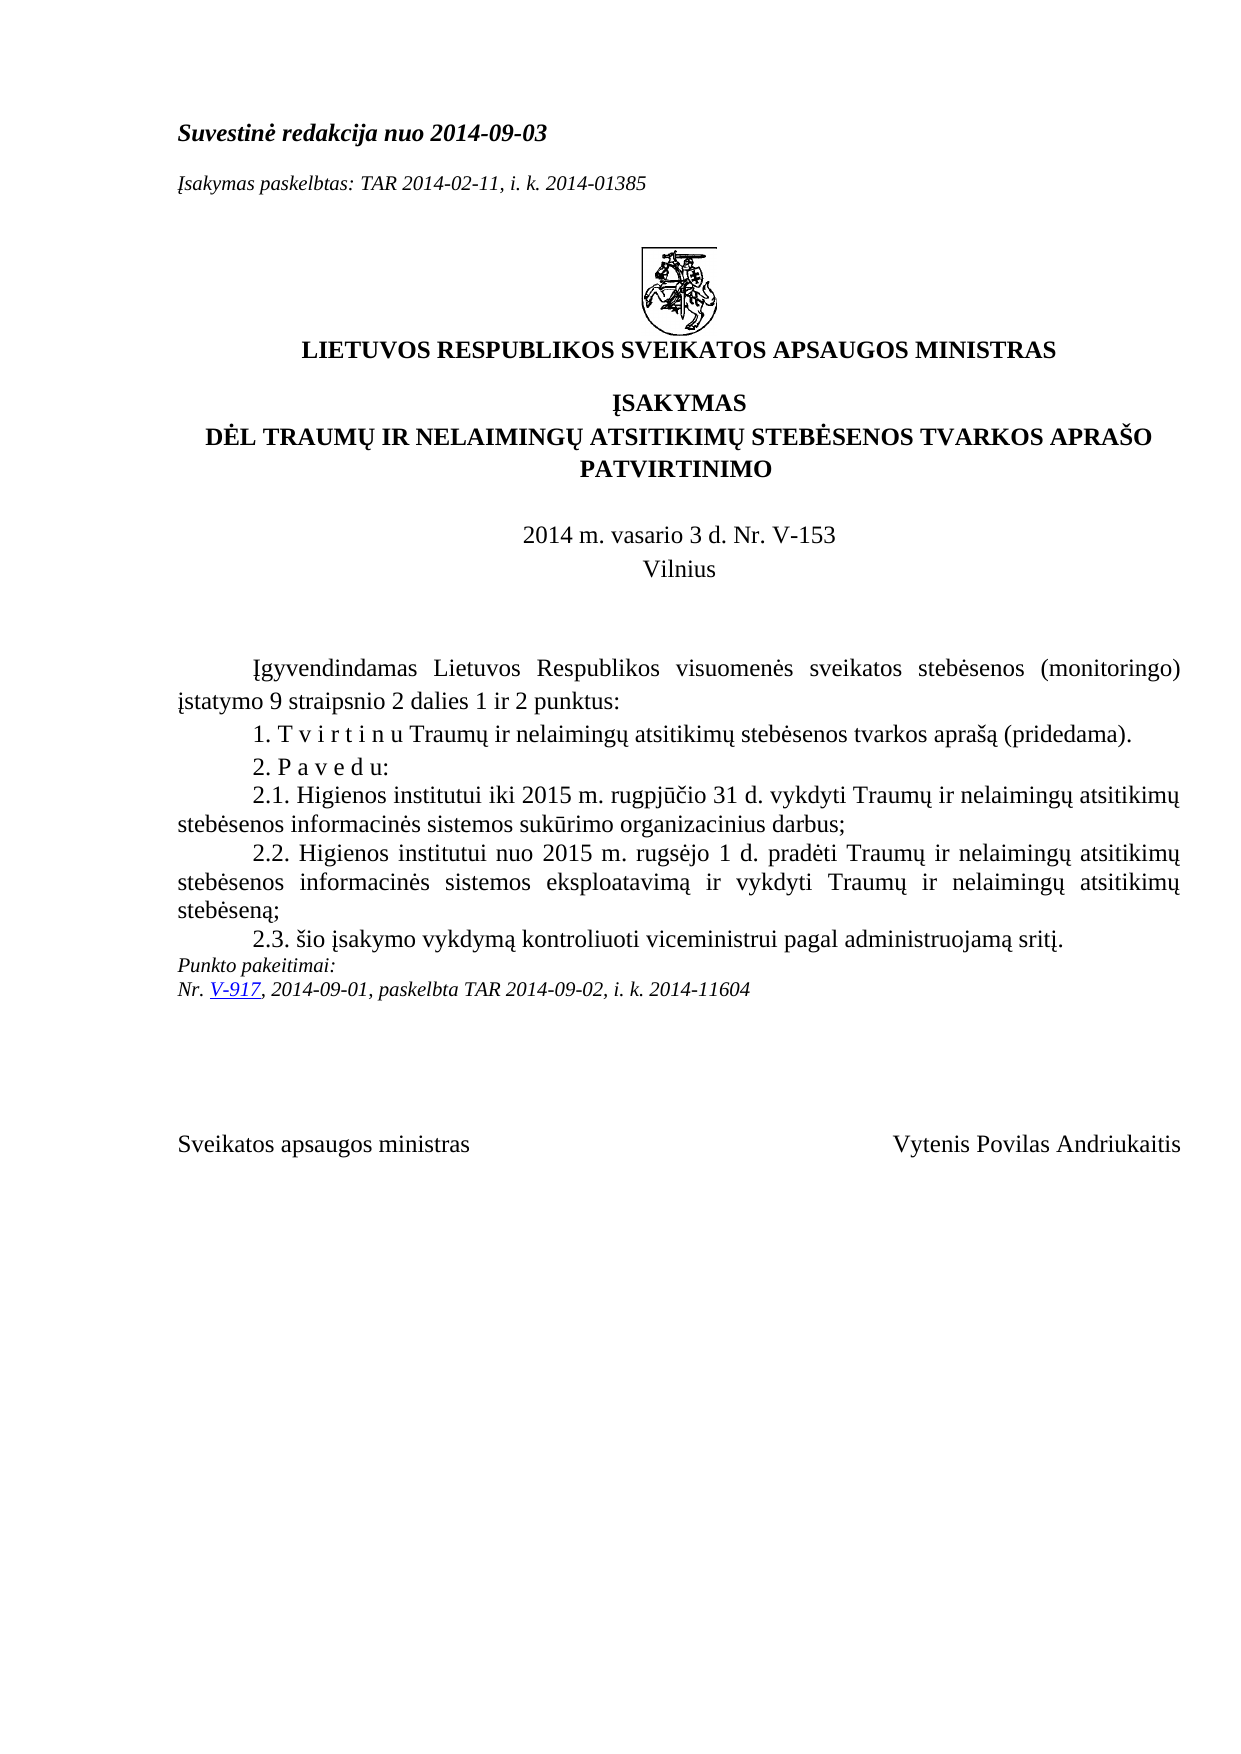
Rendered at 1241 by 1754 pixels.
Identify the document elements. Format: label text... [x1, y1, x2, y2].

text 1. T v i r t i n u Traumų ir nelaimingų atsitikimų stebėsenos tvarkos aprašą (pridedama). [177, 719, 1181, 747]
text Nr. V-917, 2014-09-01, paskelbta TAR 2014-09-02, i. k. 2014-11604 [177, 977, 1181, 1001]
text 2014 m. vasario 3 d. Nr. V-153 [177, 521, 1181, 549]
text DĖL TRAUMŲ IR NELAIMINGŲ ATSITIKIMŲ STEBĖSENOS TVARKOS APRAŠO PATVIRTINIMO [177, 422, 1181, 483]
text Punkto pakeitimai: [177, 953, 1181, 977]
text LIETUVOS RESPUBLIKOS SVEIKATOS APSAUGOS MINISTRAS [177, 335, 1181, 364]
text 2.2. Higienos institutui nuo 2015 m. rugsėjo 1 d. pradėti Traumų ir nelaimingų atsitikimų stebėsenos informacinės sistemos eksploatavimą ir vykdyti Traumų ir nelaimingų atsitikimų stebėseną; [177, 838, 1181, 924]
text Sveikatos apsaugos ministras Vytenis Povilas Andriukaitis [177, 1129, 1181, 1158]
text Vilnius [177, 554, 1181, 582]
text 2.1. Higienos institutui iki 2015 m. rugpjūčio 31 d. vykdyti Traumų ir nelaimingų atsitikimų stebėsenos informacinės sistemos sukūrimo organizacinius darbus; [177, 781, 1181, 838]
text 2.3. šio įsakymo vykdymą kontroliuoti viceministrui pagal administruojamą sritį. [177, 924, 1181, 953]
text Suvestinė redakcija nuo 2014-09-03 [177, 118, 1181, 147]
text Įsakymas paskelbtas: TAR 2014-02-11, i. k. 2014-01385 [177, 171, 1181, 195]
text ĮSAKYMAS [177, 388, 1181, 417]
text 2. Pavedu: [177, 752, 1181, 781]
text Įgyvendindamas Lietuvos Respublikos visuomenės sveikatos stebėsenos (monitoringo) įstatymo 9 straipsnio 2 dalies 1 ir 2 punktus: [177, 653, 1181, 714]
